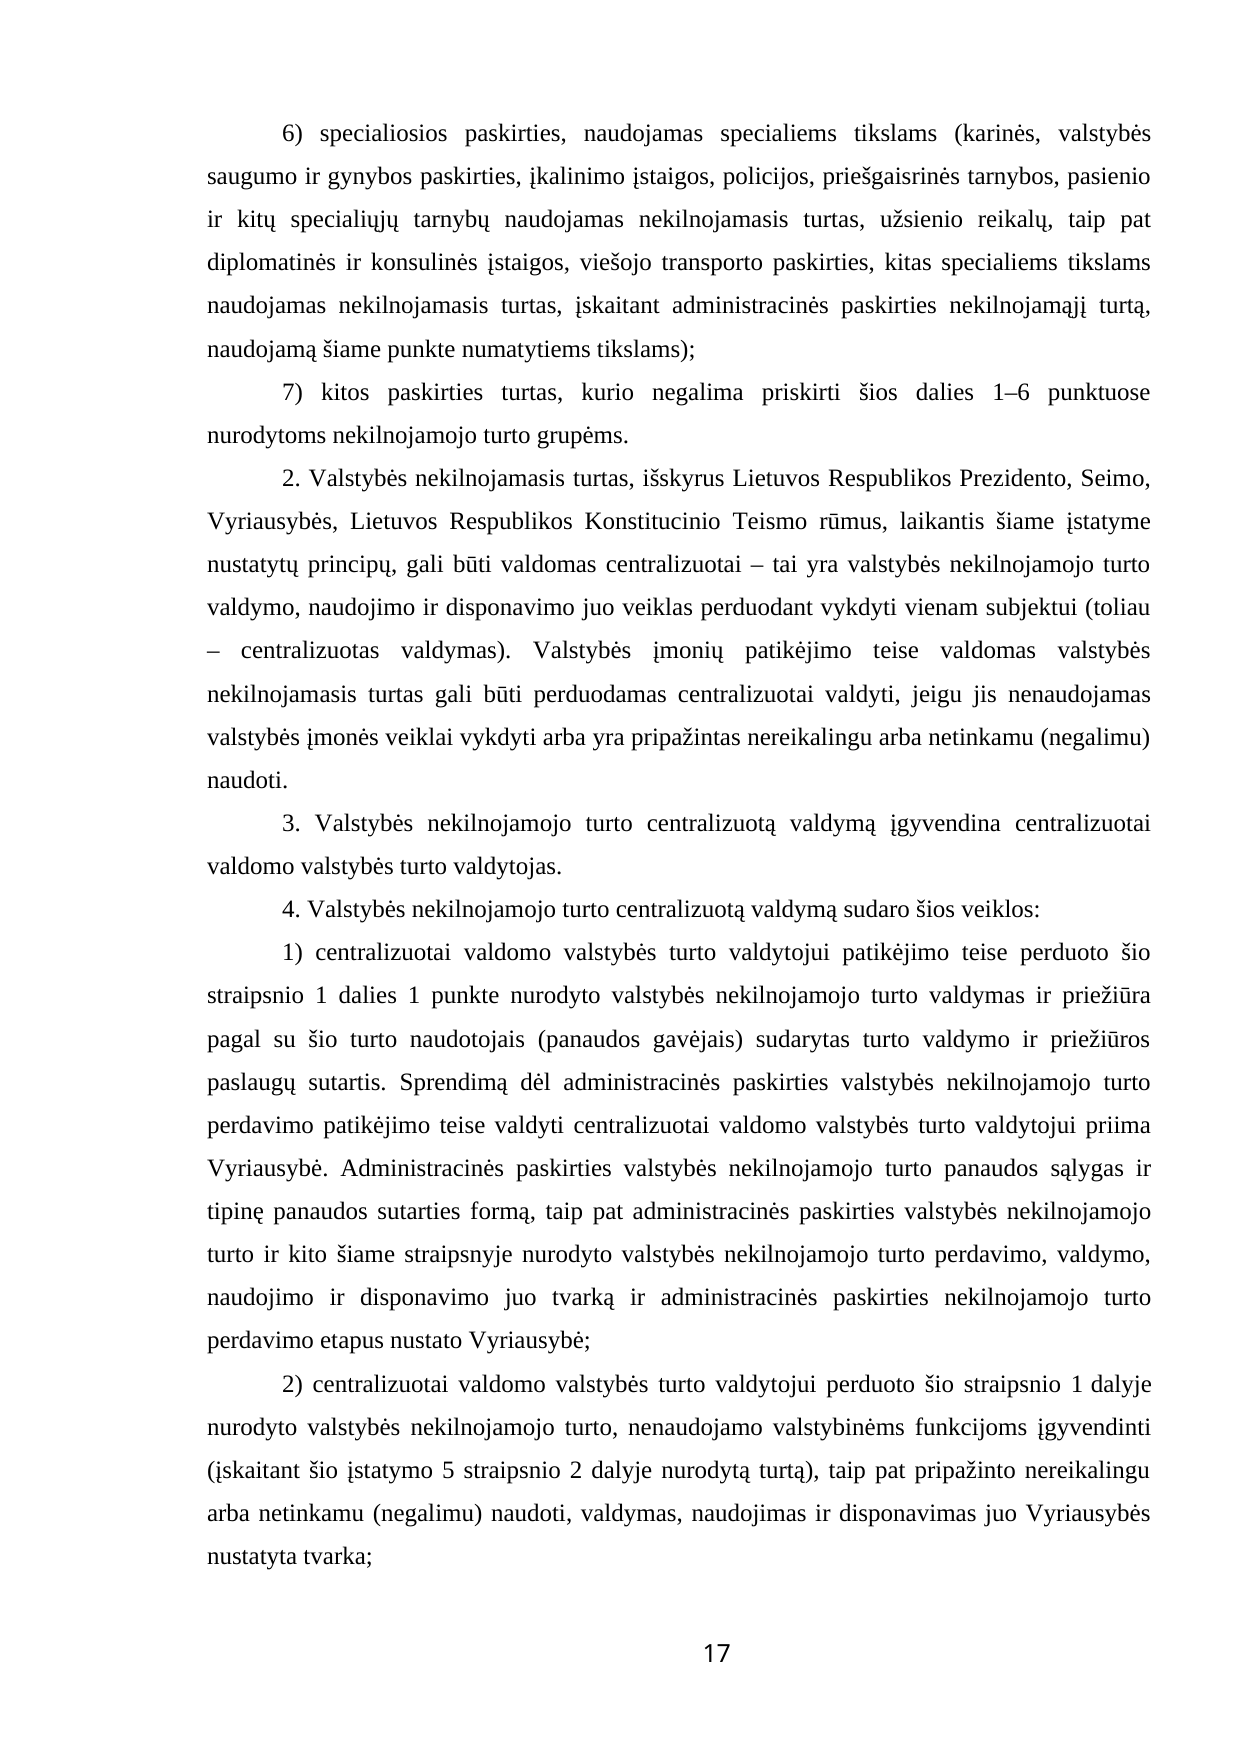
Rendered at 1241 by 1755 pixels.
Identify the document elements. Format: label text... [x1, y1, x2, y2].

text 2) centralizuotai valdomo valstybės turto valdytojui perduoto šio straipsnio 1 dalyje nurodyto valstybės nekilnojamojo turto, nenaudojamo valstybinėms funkcijoms įgyvendinti (įskaitant šio įstatymo 5 straipsnio 2 dalyje nurodytą turtą), taip pat pripažinto nereikalingu arba netinkamu (negalimu) naudoti, valdymas, naudojimas ir disponavimas juo Vyriausybės nustatyta tvarka; [207, 1369, 1152, 1570]
text 4. Valstybės nekilnojamojo turto centralizuotą valdymą sudaro šios veiklos: [207, 894, 1152, 923]
text 2. Valstybės nekilnojamasis turtas, išskyrus Lietuvos Respublikos Prezidento, Seimo, Vyriausybės, Lietuvos Respublikos Konstitucinio Teismo rūmus, laikantis šiame įstatyme nustatytų principų, gali būti valdomas centralizuotai – tai yra valstybės nekilnojamojo turto valdymo, naudojimo ir disponavimo juo veiklas perduodant vykdyti vienam subjektui (toliau – centralizuotas valdymas). Valstybės įmonių patikėjimo teise valdomas valstybės nekilnojamasis turtas gali būti perduodamas centralizuotai valdyti, jeigu jis nenaudojamas valstybės įmonės veiklai vykdyti arba yra pripažintas nereikalingu arba netinkamu (negalimu) naudoti. [207, 463, 1152, 794]
text 3. Valstybės nekilnojamojo turto centralizuotą valdymą įgyvendina centralizuotai valdomo valstybės turto valdytojas. [207, 808, 1152, 880]
text 7) kitos paskirties turtas, kurio negalima priskirti šios dalies 1–6 punktuose nurodytoms nekilnojamojo turto grupėms. [207, 377, 1152, 449]
text 1) centralizuotai valdomo valstybės turto valdytojui patikėjimo teise perduoto šio straipsnio 1 dalies 1 punkte nurodyto valstybės nekilnojamojo turto valdymas ir priežiūra pagal su šio turto naudotojais (panaudos gavėjais) sudarytas turto valdymo ir priežiūros paslaugų sutartis. Sprendimą dėl administracinės paskirties valstybės nekilnojamojo turto perdavimo patikėjimo teise valdyti centralizuotai valdomo valstybės turto valdytojui priima Vyriausybė. Administracinės paskirties valstybės nekilnojamojo turto panaudos sąlygas ir tipinę panaudos sutarties formą, taip pat administracinės paskirties valstybės nekilnojamojo turto ir kito šiame straipsnyje nurodyto valstybės nekilnojamojo turto perdavimo, valdymo, naudojimo ir disponavimo juo tvarką ir administracinės paskirties nekilnojamojo turto perdavimo etapus nustato Vyriausybė; [207, 937, 1152, 1354]
text 6) specialiosios paskirties, naudojamas specialiems tikslams (karinės, valstybės saugumo ir gynybos paskirties, įkalinimo įstaigos, policijos, priešgaisrinės tarnybos, pasienio ir kitų specialiųjų tarnybų naudojamas nekilnojamasis turtas, užsienio reikalų, taip pat diplomatinės ir konsulinės įstaigos, viešojo transporto paskirties, kitas specialiems tikslams naudojamas nekilnojamasis turtas, įskaitant administracinės paskirties nekilnojamąjį turtą, naudojamą šiame punkte numatytiems tikslams); [207, 118, 1152, 362]
